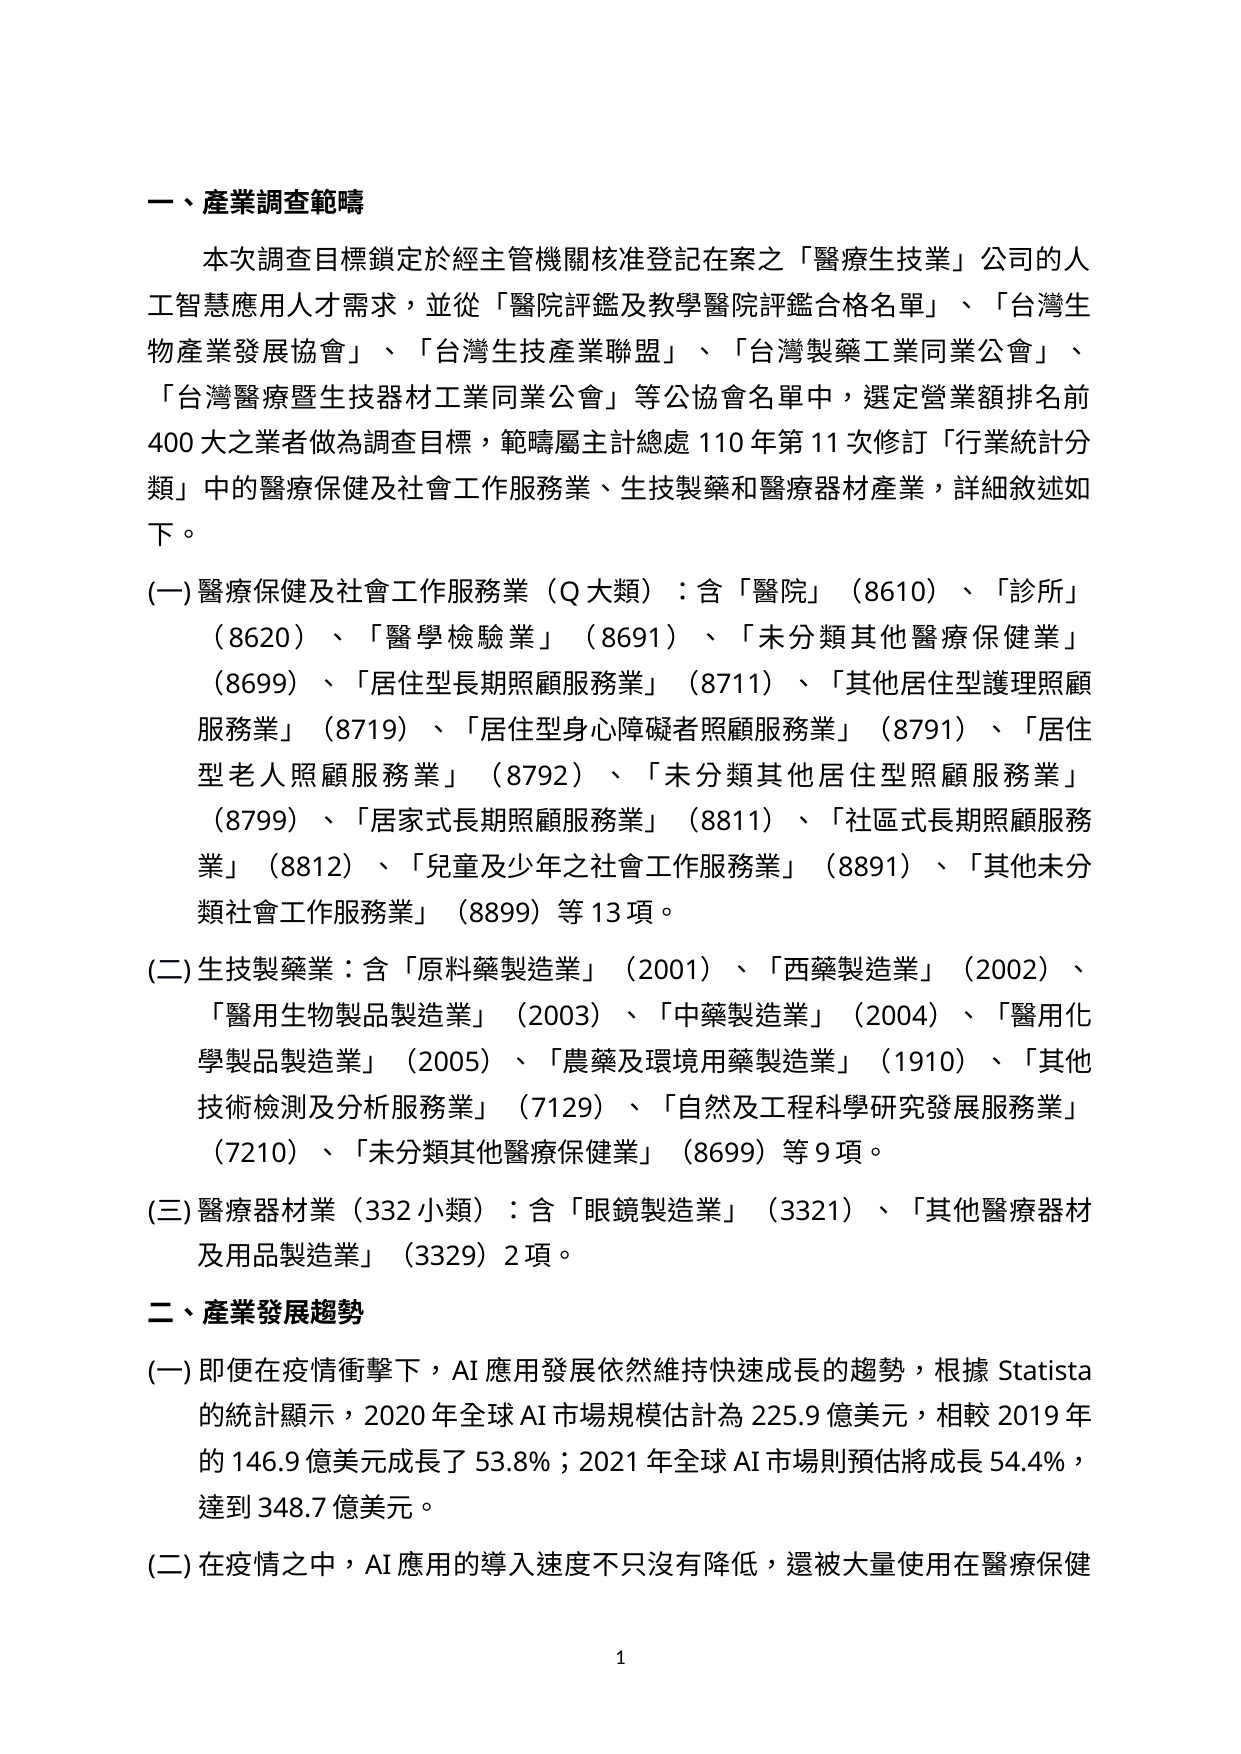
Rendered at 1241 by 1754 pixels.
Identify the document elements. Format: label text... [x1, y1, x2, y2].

list 醫療保健及社會工作服務業（Q大類）：含「醫院」（8610）、「診所」（8620）、「醫學檢驗業」（8691）、「未分類其他醫療保健業」（8699）、「居住型長期照顧服務業」（8711）、「其他居住型護理照顧服務業」（8719）、「居住型身心障礙者照顧服務業」（8791）、「居住型老人照顧服務業」（8792）、「未分類其他居住型照顧服務業」（8799）、「居家式長期照顧服務業」（8811）、「社區式長期照顧服務業」（8812）、「兒童及少年之社會工作服務業」（8891）、「其他未分類社會工作服務業」（8899）等13項。 [148, 565, 1092, 932]
list 即便在疫情衝擊下，AI應用發展依然維持快速成長的趨勢，根據Statista的統計顯示，2020年全球AI市場規模估計為225.9億美元，相較2019年的146.9億美元成長了53.8%；2021年全球AI市場則預估將成長54.4%，達到348.7億美元。 [148, 1343, 1092, 1527]
text 二、產業發展趨勢 [148, 1286, 1092, 1332]
text 本次調查目標鎖定於經主管機關核准登記在案之「醫療生技業」公司的人工智慧應用人才需求，並從「醫院評鑑及教學醫院評鑑合格名單」、「台灣生物產業發展協會」、「台灣生技產業聯盟」、「台灣製藥工業同業公會」、「台灣醫療暨生技器材工業同業公會」等公協會名單中，選定營業額排名前400大之業者做為調查目標，範疇屬主計總處110年第11次修訂「行業統計分類」中的醫療保健及社會工作服務業、生技製藥和醫療器材產業，詳細敘述如下。 [148, 233, 1092, 554]
text 一、產業調查範疇 [148, 176, 1092, 222]
list 在疫情之中，AI應用的導入速度不只沒有降低，還被大量使用在醫療保健系統之中，以應付疫情所帶來的嚴峻挑戰，用來提高診斷、治療和預測的效率和準確性。除了醫療生技產業外，其他產業如零售、製造、交通和物流等，也都在疫情期間積極投資AI技術，以應對因疫情而波動的供需市場。 [148, 1538, 1092, 1584]
list 生技製藥業：含「原料藥製造業」（2001）、「西藥製造業」（2002）、「醫用生物製品製造業」（2003）、「中藥製造業」（2004）、「醫用化學製品製造業」（2005）、「農藥及環境用藥製造業」（1910）、「其他技術檢測及分析服務業」（7129）、「自然及工程科學研究發展服務業」（7210）、「未分類其他醫療保健業」（8699）等9項。 [148, 943, 1092, 1172]
list 醫療器材業（332小類）：含「眼鏡製造業」（3321）、「其他醫療器材及用品製造業」（3329）2項。 [148, 1183, 1092, 1275]
